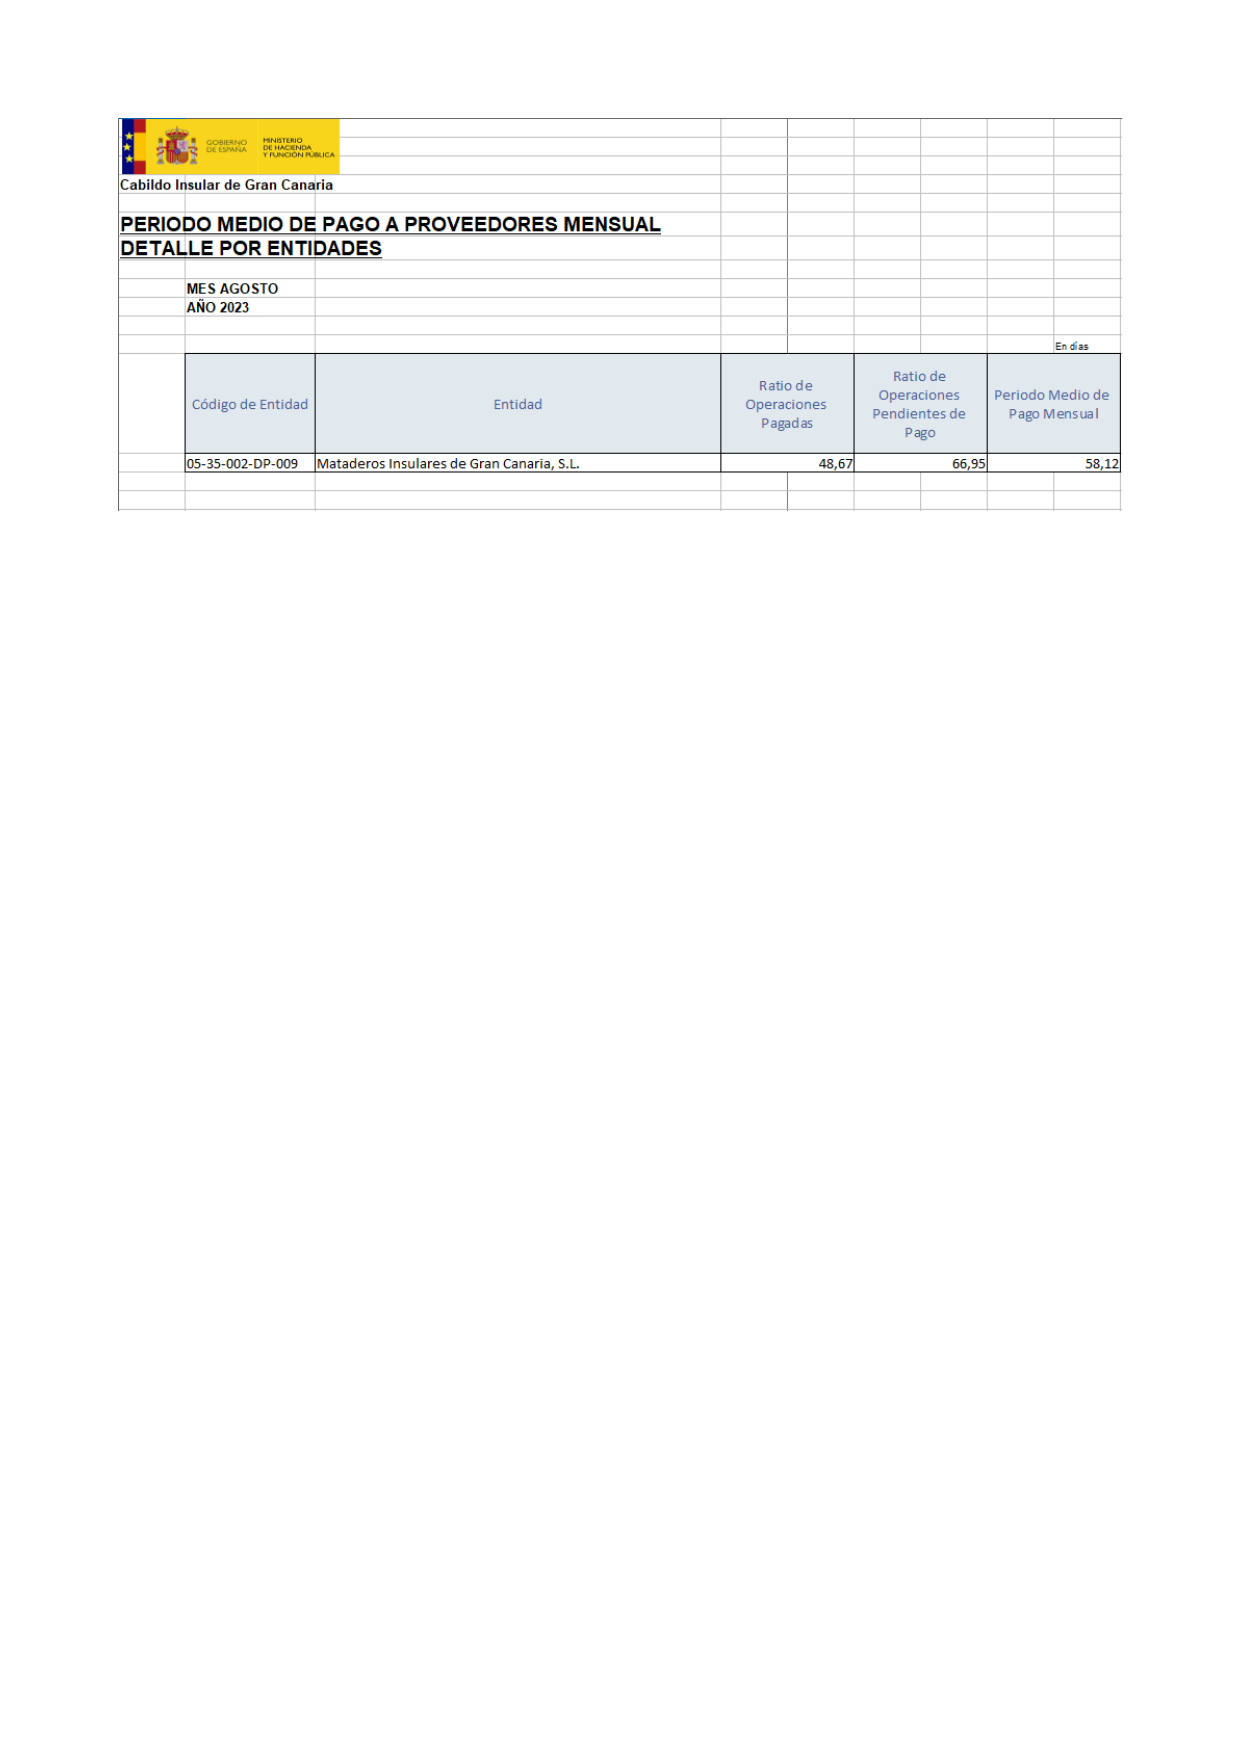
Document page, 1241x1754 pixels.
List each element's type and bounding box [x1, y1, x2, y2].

picture [118, 118, 1123, 511]
